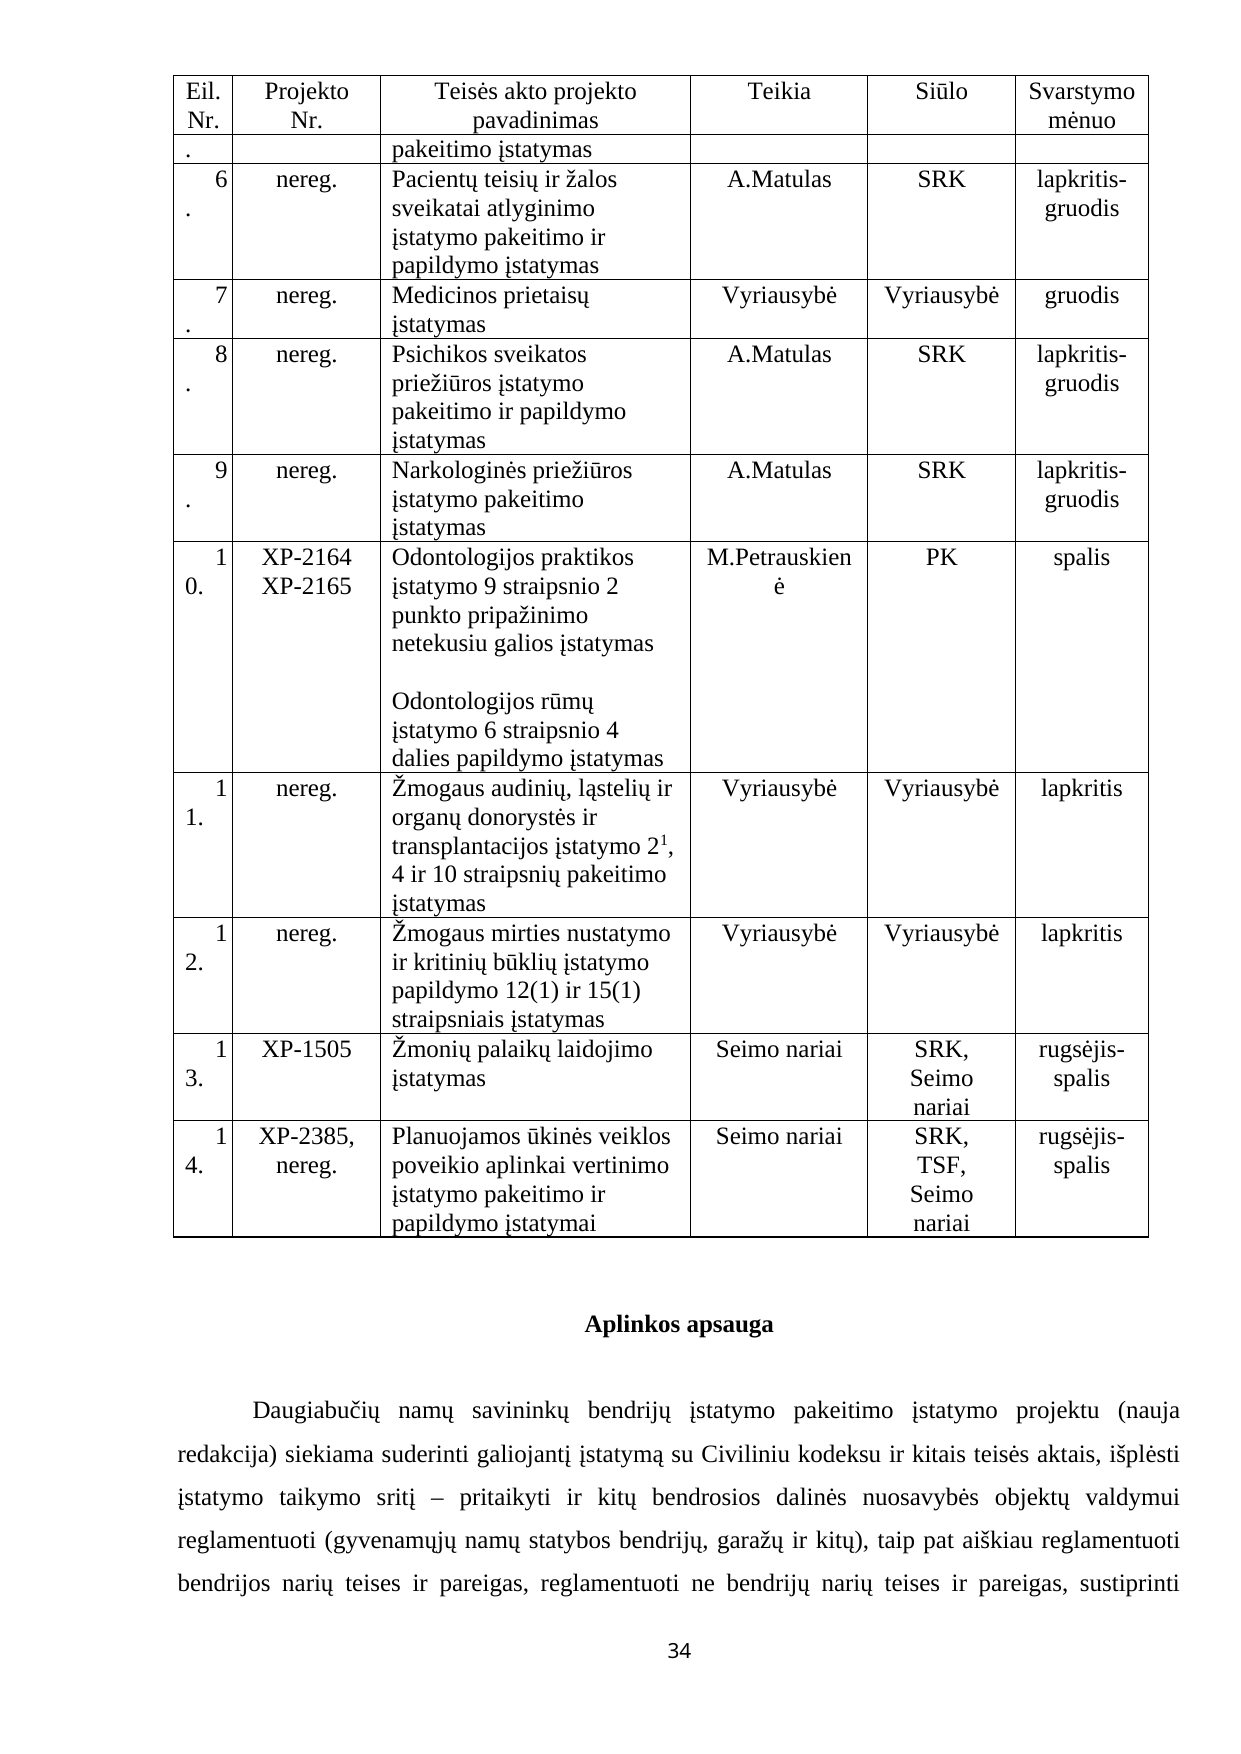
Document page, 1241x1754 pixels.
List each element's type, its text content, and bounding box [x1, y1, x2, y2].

table_cell 13. [174, 1034, 232, 1120]
table_cell rugsėjis-spalis [1016, 1121, 1148, 1236]
table_cell 7. [174, 280, 232, 338]
table_cell Vyriausybė [868, 773, 1015, 917]
table_cell nereg. [233, 339, 380, 454]
table_cell 9. [174, 455, 232, 541]
table_cell nereg. [233, 455, 380, 541]
table_cell Narkologinės priežiūros įstatymo pakeitimo įstatymas [381, 455, 690, 541]
table_cell lapkritis-gruodis [1016, 455, 1148, 541]
table_cell 10. [174, 542, 232, 772]
table_cell SRK, TSF, Seimo nariai [868, 1121, 1015, 1236]
table_cell Vyriausybė [691, 918, 867, 1033]
table_cell nereg. [233, 280, 380, 338]
table_cell Odontologijos praktikos įstatymo 9 straipsnio 2 punkto pripažinimo netekusiu galios įstatymas Odontologijos rūmų įstatymo 6 straipsnio 4 dalies papildymo įstatymas [381, 542, 690, 772]
table_cell pakeitimo įstatymas [381, 135, 690, 163]
table_header Teikia [691, 76, 867, 133]
table_cell [691, 135, 867, 163]
table_header Teisės akto projekto pavadinimas [381, 76, 690, 133]
table_cell 6. [174, 164, 232, 279]
table_cell XP-2385, nereg. [233, 1121, 380, 1236]
table_cell spalis [1016, 542, 1148, 772]
text Aplinkos apsauga [177, 1309, 1181, 1338]
table_cell nereg. [233, 773, 380, 917]
table_cell Psichikos sveikatos priežiūros įstatymo pakeitimo ir papildymo įstatymas [381, 339, 690, 454]
table_cell lapkritis-gruodis [1016, 164, 1148, 279]
table_cell Seimo nariai [691, 1034, 867, 1120]
table_cell SRK [868, 455, 1015, 541]
table_header Siūlo [868, 76, 1015, 133]
table_cell [1016, 135, 1148, 163]
table_cell 11. [174, 773, 232, 917]
table_cell lapkritis-gruodis [1016, 339, 1148, 454]
table_cell lapkritis [1016, 918, 1148, 1033]
table_cell 12. [174, 918, 232, 1033]
table_cell A.Matulas [691, 164, 867, 279]
table_cell gruodis [1016, 280, 1148, 338]
table_cell nereg. [233, 918, 380, 1033]
table_cell Pacientų teisių ir žalos sveikatai atlyginimo įstatymo pakeitimo ir papildymo įstatymas [381, 164, 690, 279]
table_cell lapkritis [1016, 773, 1148, 917]
table_cell SRK, Seimo nariai [868, 1034, 1015, 1120]
table_cell 8. [174, 339, 232, 454]
table_cell [233, 135, 380, 163]
table_cell XP-2164 XP-2165 [233, 542, 380, 772]
table_cell Vyriausybė [868, 280, 1015, 338]
table_cell [868, 135, 1015, 163]
table_cell M.Petrauskienė [691, 542, 867, 772]
table_cell Medicinos prietaisų įstatymas [381, 280, 690, 338]
table_cell SRK [868, 339, 1015, 454]
table_cell A.Matulas [691, 455, 867, 541]
table_cell Vyriausybė [691, 280, 867, 338]
table_cell Žmogaus mirties nustatymo ir kritinių būklių įstatymo papildymo 12(1) ir 15(1) straipsniais įstatymas [381, 918, 690, 1033]
table_header Projekto Nr. [233, 76, 380, 133]
table_cell Žmogaus audinių, ląstelių ir organų donorystės ir transplantacijos įstatymo 21, 4 ir 10 straipsnių pakeitimo įstatymas [381, 773, 690, 917]
table_header Eil. Nr. [174, 76, 232, 133]
table_cell Žmonių palaikų laidojimo įstatymas [381, 1034, 690, 1120]
text Daugiabučių namų savininkų bendrijų įstatymo pakeitimo įstatymo projektu (nauja redakcija) siekiama suderinti galiojantį įstatymą su Civiliniu kodeksu ir kitais teisės aktais, išplėsti įstatymo taikymo sritį – pritaikyti ir kitų bendrosios dalinės nuosavybės objektų valdymui reglamentuoti (gyvenamųjų namų statybos bendrijų, garažų ir kitų), taip pat aiškiau reglamentuoti bendrijos narių teises ir pareigas, reglamentuoti ne bendrijų narių teises ir pareigas, sustiprinti [177, 1396, 1181, 1597]
table_cell Vyriausybė [868, 918, 1015, 1033]
table_cell 14. [174, 1121, 232, 1236]
table_cell . [174, 135, 232, 163]
table_cell rugsėjis-spalis [1016, 1034, 1148, 1120]
table_cell Planuojamos ūkinės veiklos poveikio aplinkai vertinimo įstatymo pakeitimo ir papildymo įstatymai [381, 1121, 690, 1236]
table_cell Seimo nariai [691, 1121, 867, 1236]
table_header Svarstymo mėnuo [1016, 76, 1148, 133]
table_cell XP-1505 [233, 1034, 380, 1120]
table_cell SRK [868, 164, 1015, 279]
table_cell A.Matulas [691, 339, 867, 454]
table_cell PK [868, 542, 1015, 772]
table_cell nereg. [233, 164, 380, 279]
table_cell Vyriausybė [691, 773, 867, 917]
